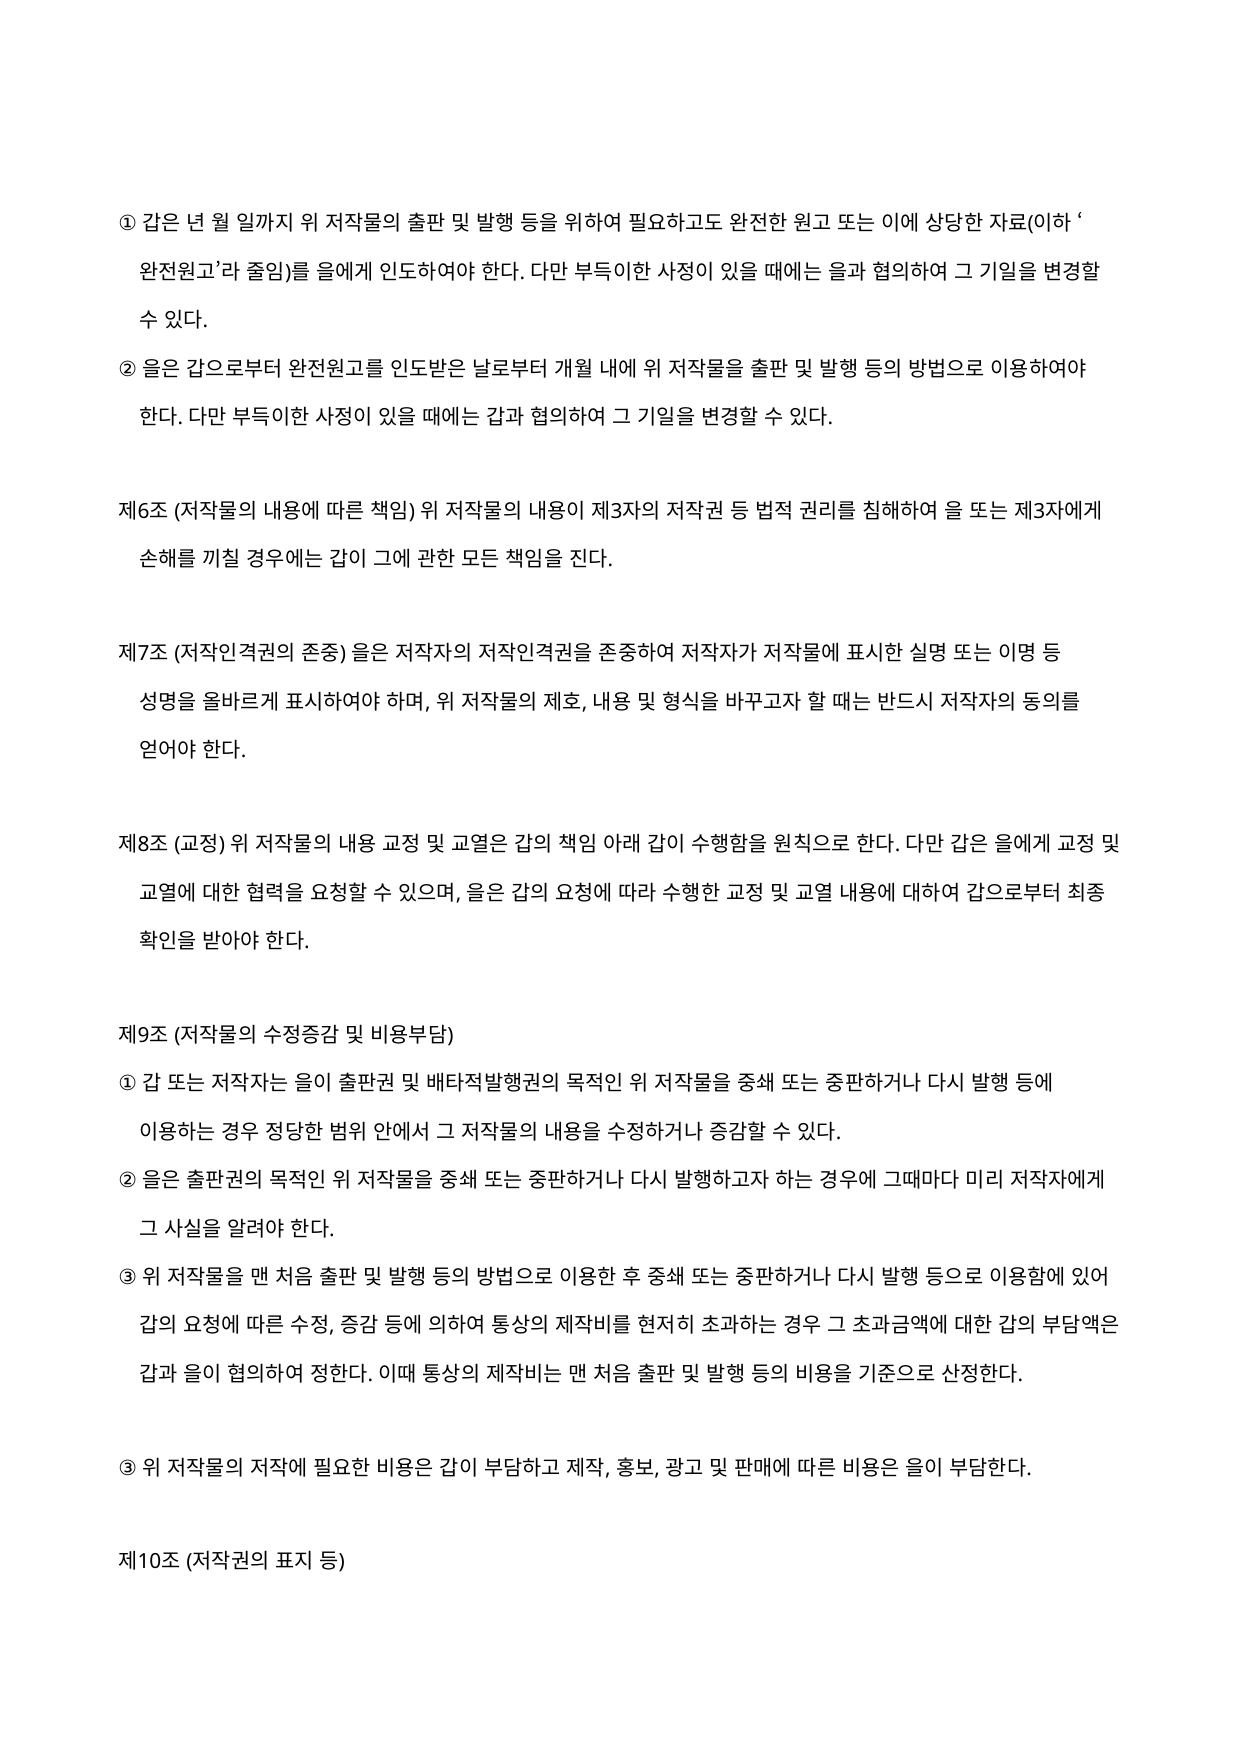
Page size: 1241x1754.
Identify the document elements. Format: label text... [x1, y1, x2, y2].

text ③ 위 저작물을 맨 처음 출판 및 발행 등의 방법으로 이용한 후 중쇄 또는 중판하거나 다시 발행 등으로 이용함에 있어 갑의 요청에 따른 수정, 증감 등에 의하여 통상의 제작비를 현저히 초과하는 경우 그 초과금액에 대한 갑의 부담액은 갑과 을이 협의하여 정한다. 이때 통상의 제작비는 맨 처음 출판 및 발행 등의 비용을 기준으로 산정한다. [118, 1260, 1122, 1387]
text ① 갑은 년 월 일까지 위 저작물의 출판 및 발행 등을 위하여 필요하고도 완전한 원고 또는 이에 상당한 자료(이하 ‘완전원고’라 줄임)를 을에게 인도하여야 한다. 다만 부득이한 사정이 있을 때에는 을과 협의하여 그 기일을 변경할 수 있다. [118, 207, 1122, 334]
text 제9조 (저작물의 수정증감 및 비용부담) [118, 1018, 1122, 1048]
text 제6조 (저작물의 내용에 따른 책임) 위 저작물의 내용이 제3자의 저작권 등 법적 권리를 침해하여 을 또는 제3자에게 손해를 끼칠 경우에는 갑이 그에 관한 모든 책임을 진다. [118, 494, 1122, 573]
text 제8조 (교정) 위 저작물의 내용 교정 및 교열은 갑의 책임 아래 갑이 수행함을 원칙으로 한다. 다만 갑은 을에게 교정 및 교열에 대한 협력을 요청할 수 있으며, 을은 갑의 요청에 따라 수행한 교정 및 교열 내용에 대하여 갑으로부터 최종 확인을 받아야 한다. [118, 827, 1122, 954]
text 제10조 (저작권의 표지 등) [118, 1545, 1122, 1575]
text 제7조 (저작인격권의 존중) 을은 저작자의 저작인격권을 존중하여 저작자가 저작물에 표시한 실명 또는 이명 등 성명을 올바르게 표시하여야 하며, 위 저작물의 제호, 내용 및 형식을 바꾸고자 할 때는 반드시 저작자의 동의를 얻어야 한다. [118, 637, 1122, 764]
text ① 갑 또는 저작자는 을이 출판권 및 배타적발행권의 목적인 위 저작물을 중쇄 또는 중판하거나 다시 발행 등에 이용하는 경우 정당한 범위 안에서 그 저작물의 내용을 수정하거나 증감할 수 있다. [118, 1066, 1122, 1145]
text ② 을은 출판권의 목적인 위 저작물을 중쇄 또는 중판하거나 다시 발행하고자 하는 경우에 그때마다 미리 저작자에게 그 사실을 알려야 한다. [118, 1163, 1122, 1242]
text ③ 위 저작물의 저작에 필요한 비용은 갑이 부담하고 제작, 홍보, 광고 및 판매에 따른 비용은 을이 부담한다. [118, 1451, 1122, 1481]
text ② 을은 갑으로부터 완전원고를 인도받은 날로부터 개월 내에 위 저작물을 출판 및 발행 등의 방법으로 이용하여야 한다. 다만 부득이한 사정이 있을 때에는 갑과 협의하여 그 기일을 변경할 수 있다. [118, 352, 1122, 431]
